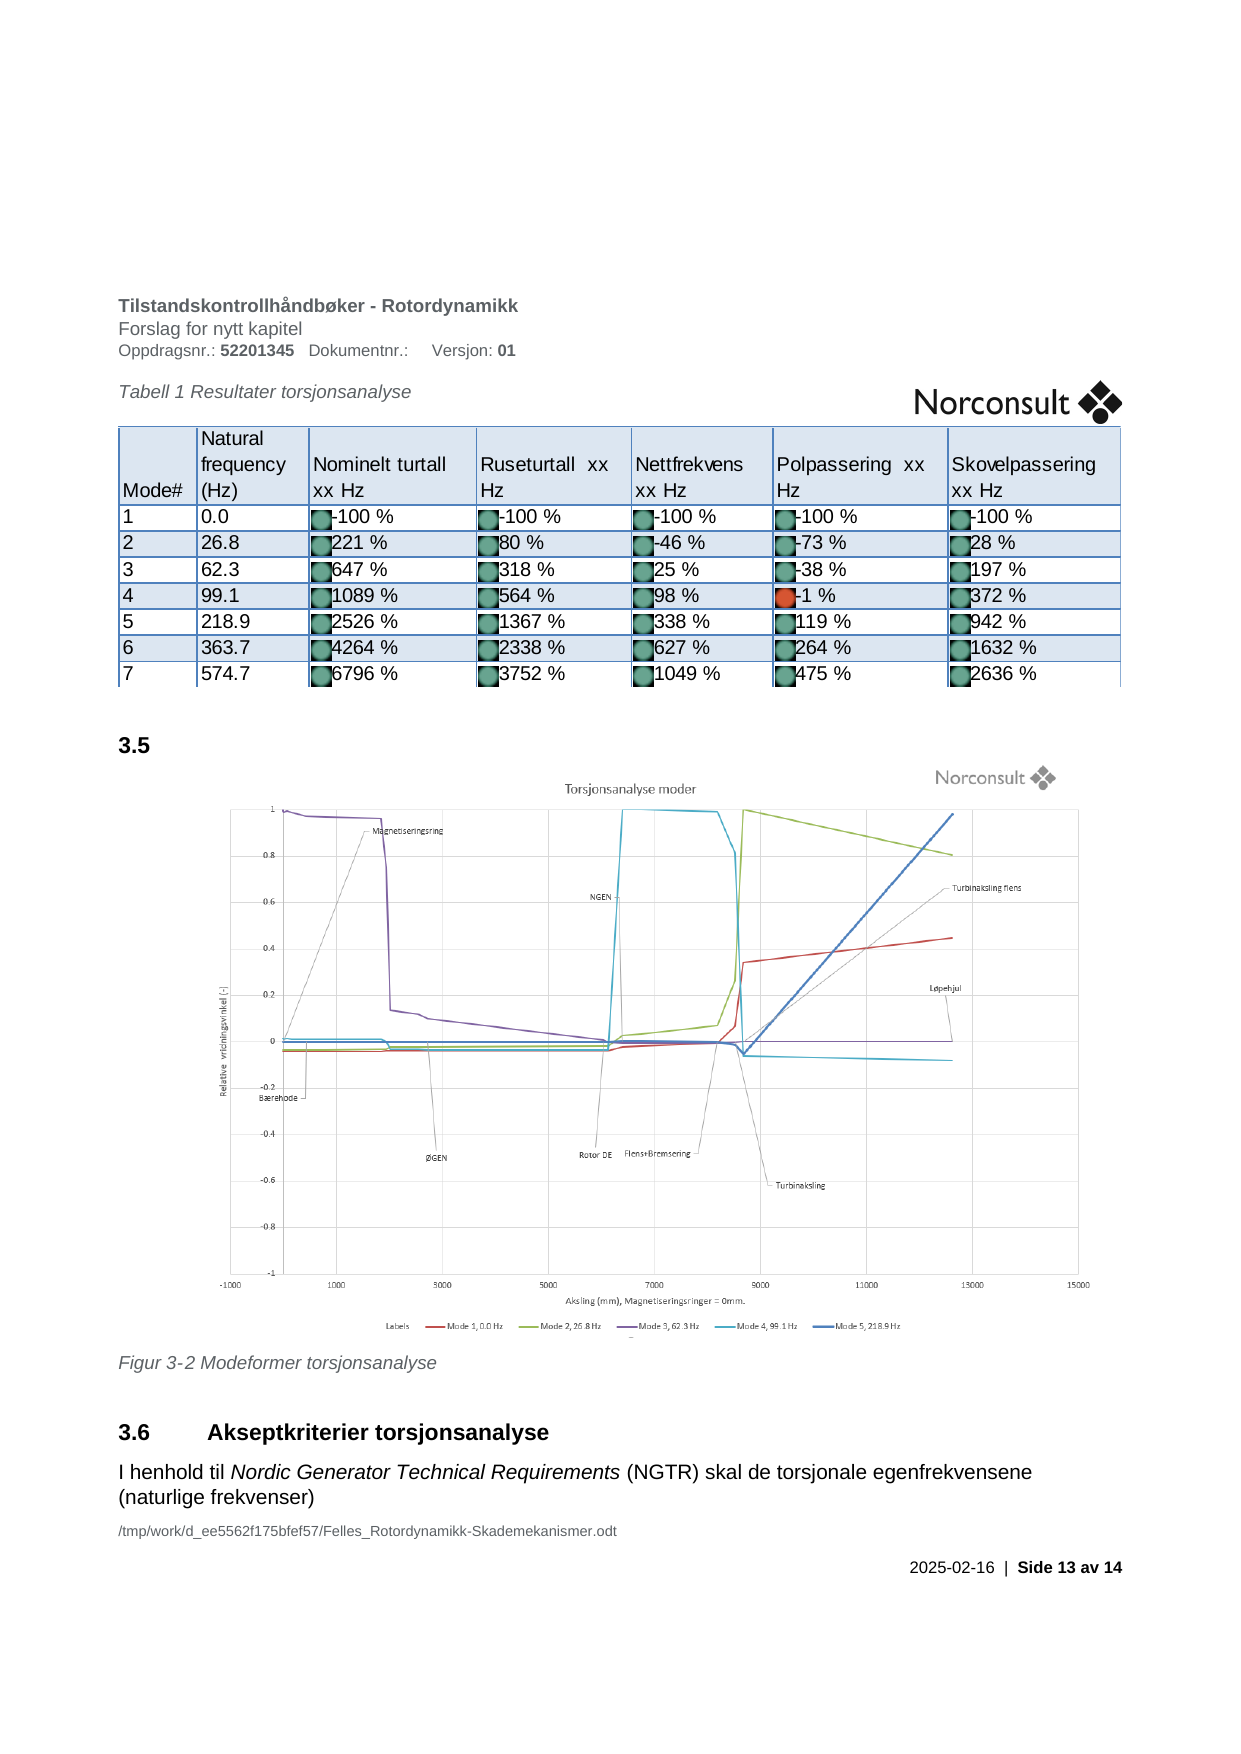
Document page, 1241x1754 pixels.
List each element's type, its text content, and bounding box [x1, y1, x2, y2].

text Tabell 1 Resultater torsjonsanalyse [118, 381, 915, 402]
text Figur 3‑2 Modeformer torsjonsanalyse [118, 1352, 1122, 1373]
subtitle Akseptkriterier torsjonsanalyse [118, 1419, 1122, 1445]
text I henhold til Nordic Generator Technical Requirements (NGTR) skal de torsjonale egenfrekvensene (naturlige frekvenser) [118, 1459, 1122, 1509]
